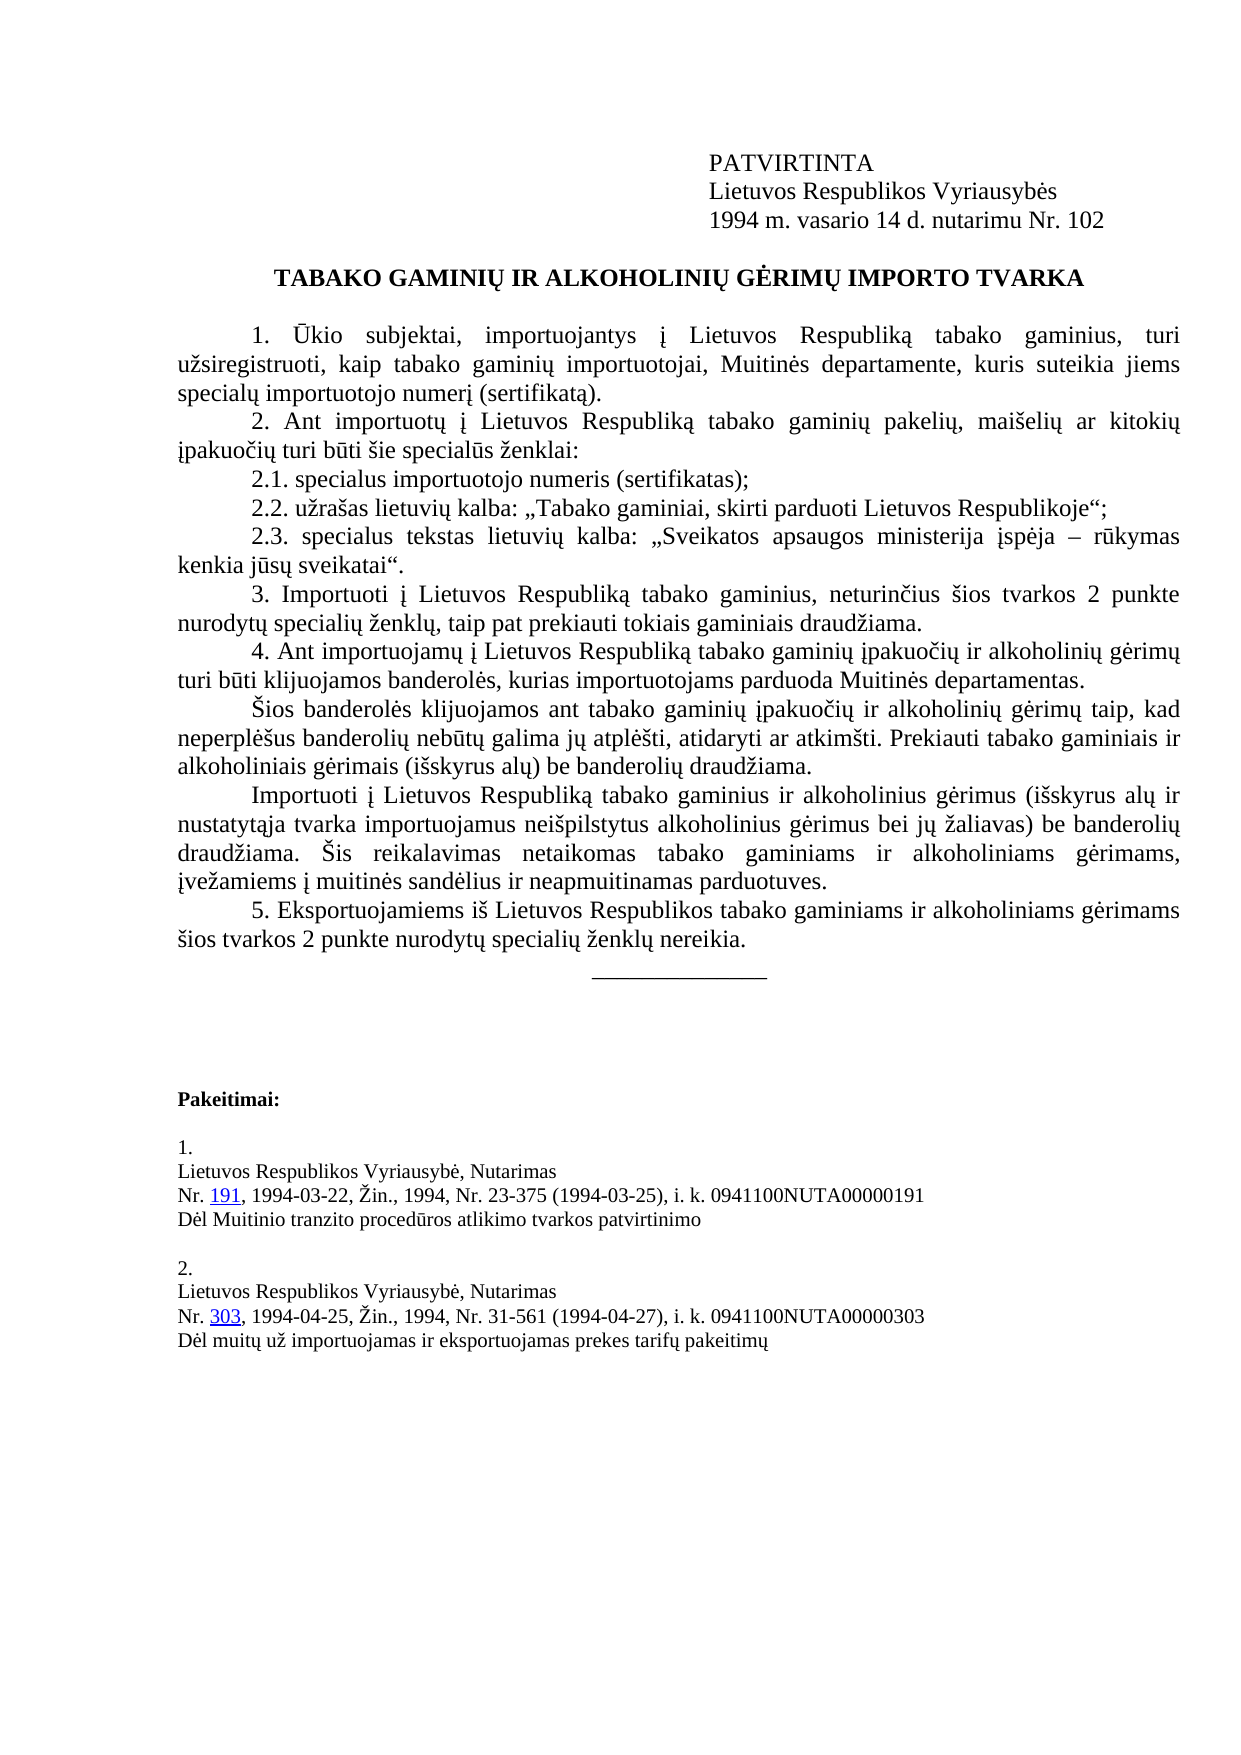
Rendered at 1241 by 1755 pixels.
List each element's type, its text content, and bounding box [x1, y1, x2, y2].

text 2.3. specialus tekstas lietuvių kalba: „Sveikatos apsaugos ministerija įspėja – rūkymas kenkia jūsų sveikatai“. [177, 521, 1181, 579]
text 4. Ant importuojamų į Lietuvos Respubliką tabako gaminių įpakuočių ir alkoholinių gėrimų turi būti klijuojamos banderolės, kurias importuotojams parduoda Muitinės departamentas. [177, 636, 1181, 694]
text 3. Importuoti į Lietuvos Respubliką tabako gaminius, neturinčius šios tvarkos 2 punkte nurodytų specialių ženklų, taip pat prekiauti tokiais gaminiais draudžiama. [177, 579, 1181, 636]
text Dėl muitų už importuojamas ir eksportuojamas prekes tarifų pakeitimų [177, 1328, 1181, 1352]
text Lietuvos Respublikos Vyriausybės [177, 176, 1181, 205]
text 2. Ant importuotų į Lietuvos Respubliką tabako gaminių pakelių, maišelių ar kitokių įpakuočių turi būti šie specialūs ženklai: [177, 406, 1181, 464]
text 1994 m. vasario 14 d. nutarimu Nr. 102 [177, 205, 1181, 234]
text 2. [177, 1255, 1181, 1279]
text Dėl Muitinio tranzito procedūros atlikimo tvarkos patvirtinimo [177, 1207, 1181, 1231]
text 5. Eksportuojamiems iš Lietuvos Respublikos tabako gaminiams ir alkoholiniams gėrimams šios tvarkos 2 punkte nurodytų specialių ženklų nereikia. [177, 895, 1181, 953]
text Importuoti į Lietuvos Respubliką tabako gaminius ir alkoholinius gėrimus (išskyrus alų ir nustatytąja tvarka importuojamus neišpilstytus alkoholinius gėrimus bei jų žaliavas) be banderolių draudžiama. Šis reikalavimas netaikomas tabako gaminiams ir alkoholiniams gėrimams, įvežamiems į muitinės sandėlius ir neapmuitinamas parduotuves. [177, 780, 1181, 895]
text TABAKO GAMINIŲ IR ALKOHOLINIŲ GĖRIMŲ IMPORTO TVARKA [177, 263, 1181, 291]
text 1. Ūkio subjektai, importuojantys į Lietuvos Respubliką tabako gaminius, turi užsiregistruoti, kaip tabako gaminių importuotojai, Muitinės departamente, kuris suteikia jiems specialų importuotojo numerį (sertifikatą). [177, 320, 1181, 406]
text 2.1. specialus importuotojo numeris (sertifikatas); [177, 464, 1181, 493]
text Lietuvos Respublikos Vyriausybė, Nutarimas [177, 1279, 1181, 1303]
text Nr. 191, 1994-03-22, Žin., 1994, Nr. 23-375 (1994-03-25), i. k. 0941100NUTA00000191 [177, 1183, 1181, 1207]
text 2.2. užrašas lietuvių kalba: „Tabako gaminiai, skirti parduoti Lietuvos Respublikoje“; [177, 493, 1181, 521]
text Šios banderolės klijuojamos ant tabako gaminių įpakuočių ir alkoholinių gėrimų taip, kad neperplėšus banderolių nebūtų galima jų atplėšti, atidaryti ar atkimšti. Prekiauti tabako gaminiais ir alkoholiniais gėrimais (išskyrus alų) be banderolių draudžiama. [177, 694, 1181, 780]
text PATVIRTINTA [177, 148, 1181, 176]
text Lietuvos Respublikos Vyriausybė, Nutarimas [177, 1159, 1181, 1183]
text 1. [177, 1135, 1181, 1159]
text Nr. 303, 1994-04-25, Žin., 1994, Nr. 31-561 (1994-04-27), i. k. 0941100NUTA00000303 [177, 1303, 1181, 1328]
text Pakeitimai: [177, 1087, 1181, 1111]
text ______________ [177, 953, 1181, 981]
